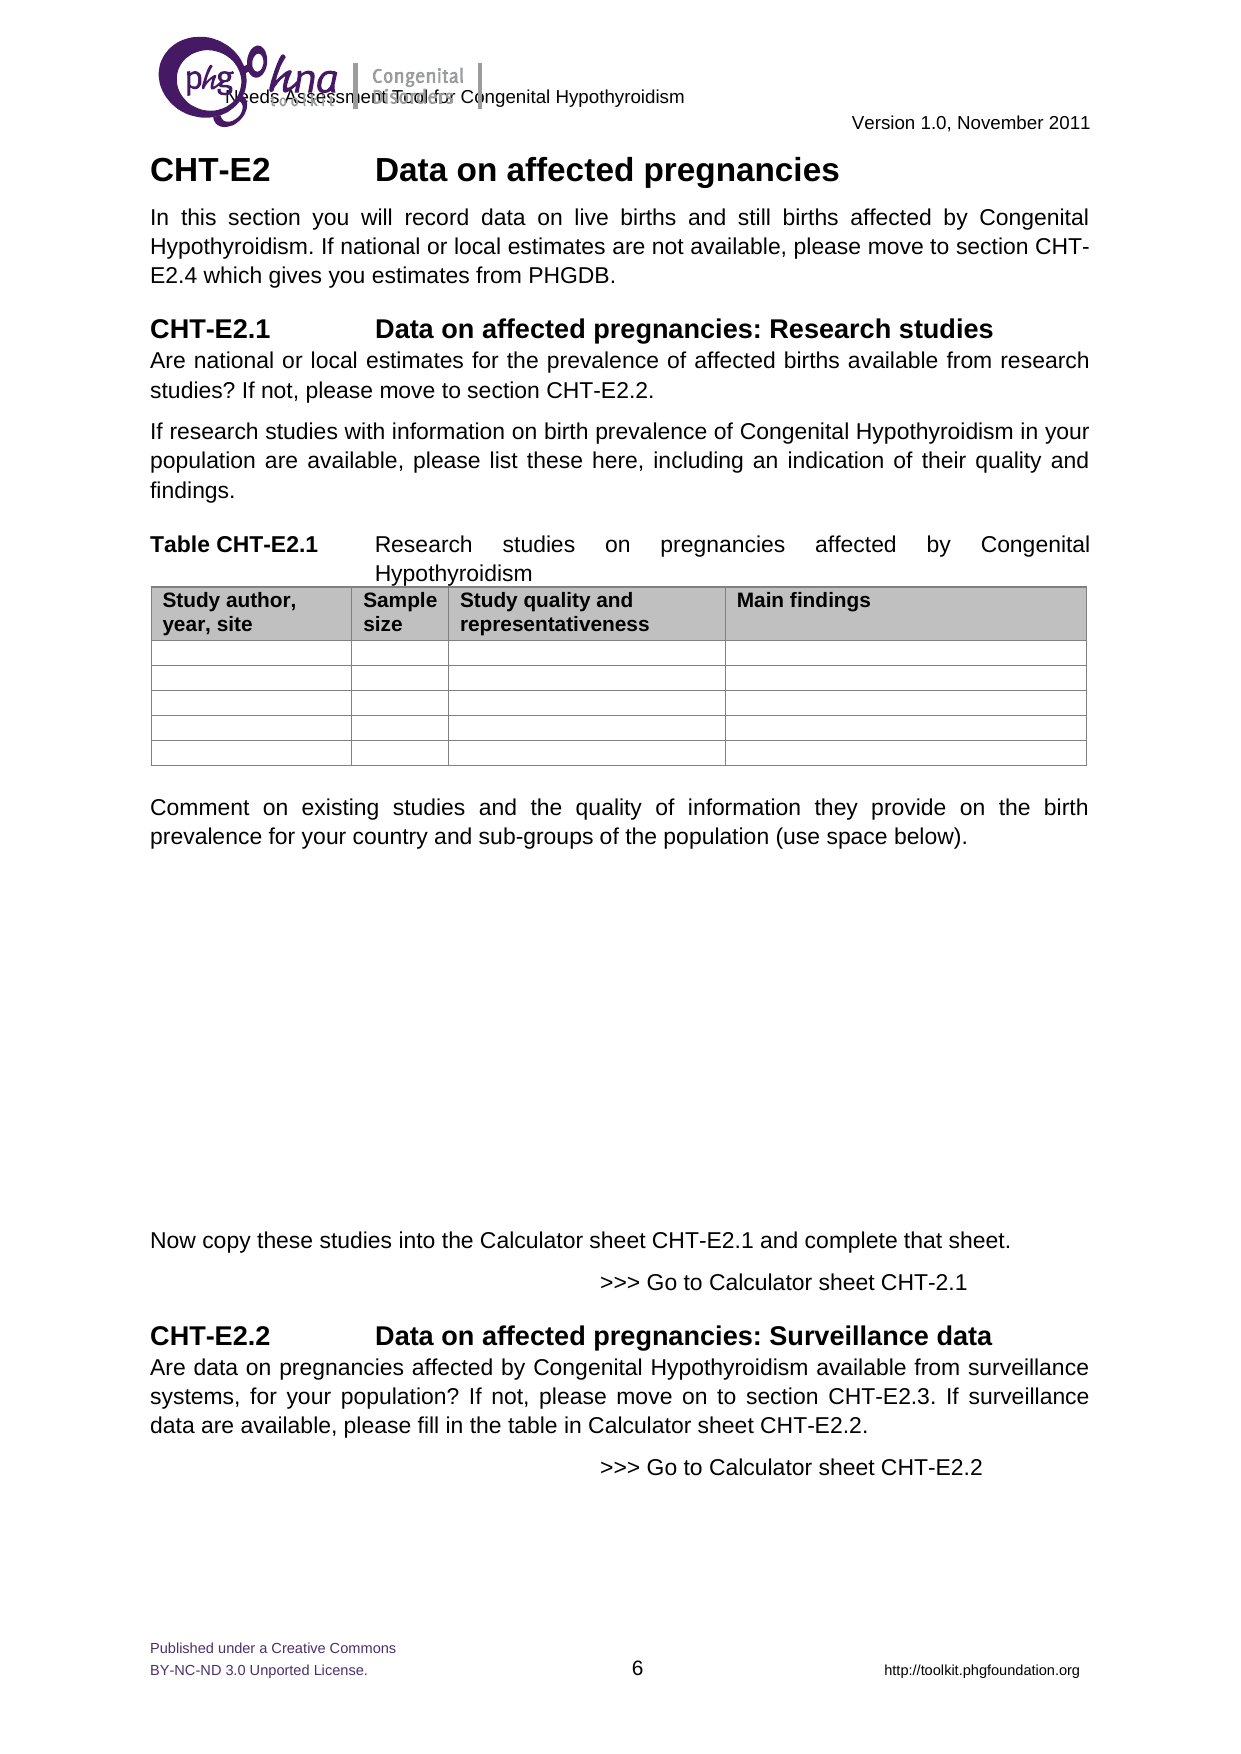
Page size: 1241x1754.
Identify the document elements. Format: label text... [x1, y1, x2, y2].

text >>> Go to Calculator sheet CHT-2.1 [525, 1266, 1090, 1295]
table_cell [152, 666, 351, 690]
table_cell [152, 716, 351, 740]
table_cell [152, 691, 351, 715]
text Now copy these studies into the Calculator sheet CHT-E2.1 and complete that sheet. [150, 1224, 1090, 1253]
table_cell [449, 741, 725, 765]
table_cell [152, 641, 351, 665]
subtitle CHT-E2 Data on affected pregnancies [150, 150, 1090, 188]
table_cell [449, 716, 725, 740]
table_cell [726, 691, 1086, 715]
table_cell [352, 666, 448, 690]
table_header Sample size [352, 588, 448, 640]
table_cell [726, 641, 1086, 665]
table_cell [726, 716, 1086, 740]
table_cell [152, 741, 351, 765]
table_cell [352, 641, 448, 665]
table_cell [449, 691, 725, 715]
text Are data on pregnancies affected by Congenital Hypothyroidism available from surveillance systems, for your population? If not, please move on to section CHT-E2.3. If surveillance data are available, please fill in the table in Calculator sheet CHT-E2.2. [150, 1351, 1090, 1439]
subtitle CHT-E2.2 Data on affected pregnancies: Surveillance data [150, 1320, 1090, 1351]
table_cell [726, 741, 1086, 765]
subtitle CHT-E2.1 Data on affected pregnancies: Research studies [150, 313, 1090, 345]
text Are national or local estimates for the prevalence of affected births available from research studies? If not, please move to section CHT-E2.2. [150, 345, 1090, 403]
table_cell [352, 691, 448, 715]
subtitle Table CHT-E2.1 Research studies on pregnancies affected by Congenital Hypothyroidism [150, 528, 1090, 586]
table_cell [449, 666, 725, 690]
text In this section you will record data on live births and still births affected by Congenital Hypothyroidism. If national or local estimates are not available, please move to section CHT-E2.4 which gives you estimates from PHGDB. [150, 201, 1090, 288]
table_cell [449, 641, 725, 665]
text If research studies with information on birth prevalence of Congenital Hypothyroidism in your population are available, please list these here, including an indication of their quality and findings. [150, 416, 1090, 503]
table_cell [352, 741, 448, 765]
table_cell [352, 716, 448, 740]
table_header Main findings [726, 588, 1086, 640]
text >>> Go to Calculator sheet CHT-E2.2 [525, 1451, 1090, 1481]
table_header Study quality and representativeness [449, 588, 725, 640]
subtitle Comment on existing studies and the quality of information they provide on the birth prevalence for your country and sub-groups of the population (use space below). [150, 791, 1090, 849]
table_cell [726, 666, 1086, 690]
table_header Study author, year, site [152, 588, 351, 640]
